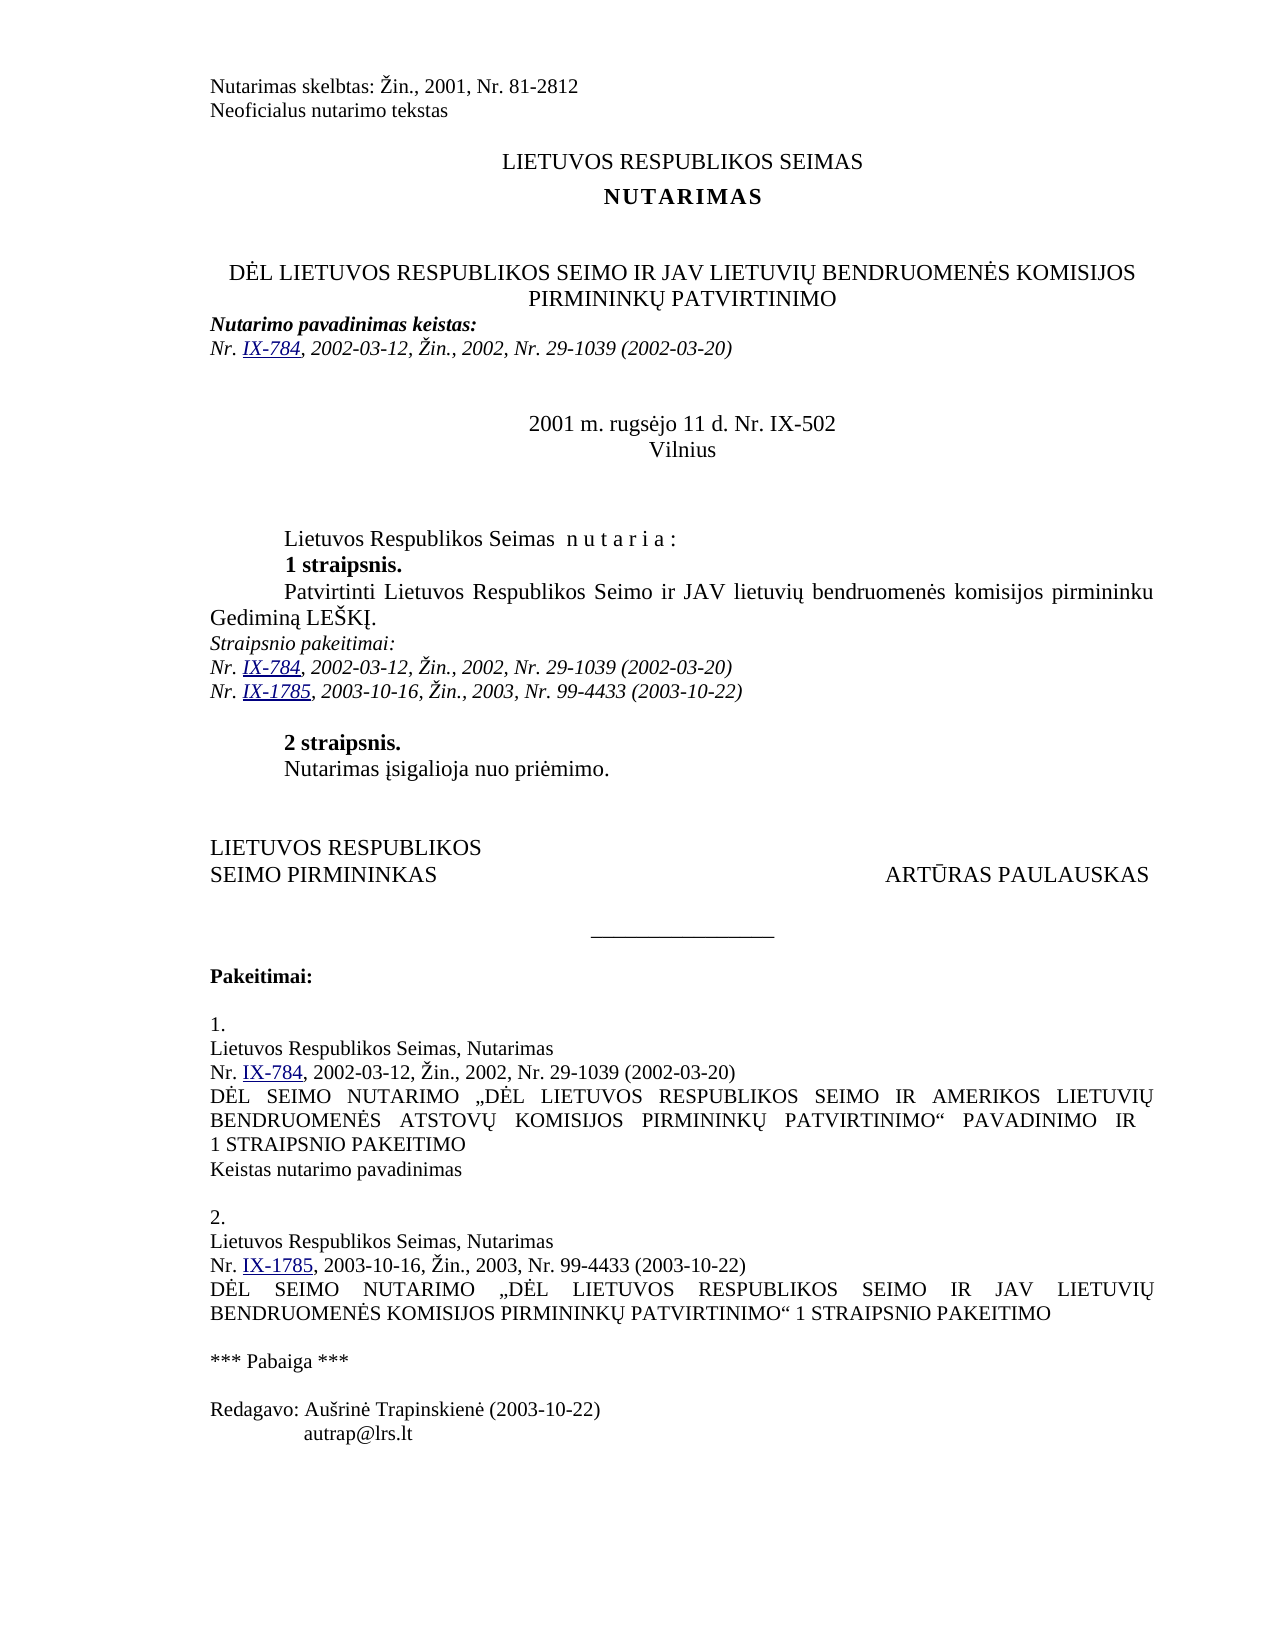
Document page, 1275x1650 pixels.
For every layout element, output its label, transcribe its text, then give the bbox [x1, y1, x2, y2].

text SEIMO PIRMININKAS ARTŪRAS PAULAUSKAS [210, 861, 1155, 887]
text Straipsnio pakeitimai: [210, 631, 1155, 654]
text Patvirtinti Lietuvos Respublikos Seimo ir JAV lietuvių bendruomenės komisijos pirmininku Gediminą LEŠKĮ. [210, 578, 1155, 631]
text LIETUVOS RESPUBLIKOS SEIMAS [210, 148, 1155, 174]
text *** Pabaiga *** [210, 1349, 1155, 1373]
text 2001 m. rugsėjo 11 d. Nr. IX-502 Vilnius [210, 410, 1155, 463]
text NUTARIMAS [210, 183, 1155, 209]
text Nr. IX-784, 2002-03-12, Žin., 2002, Nr. 29-1039 (2002-03-20) [210, 1060, 1155, 1084]
text Keistas nutarimo pavadinimas [210, 1156, 1155, 1181]
text 1. [210, 1012, 1155, 1036]
text Nutarimas skelbtas: Žin., 2001, Nr. 81-2812 [210, 73, 1155, 98]
text 2. [210, 1204, 1155, 1229]
text Nr. IX-784, 2002-03-12, Žin., 2002, Nr. 29-1039 (2002-03-20) [210, 654, 1155, 679]
text Nr. IX-1785, 2003-10-16, Žin., 2003, Nr. 99-4433 (2003-10-22) [210, 1253, 1155, 1277]
text DĖL SEIMO NUTARIMO „DĖL LIETUVOS RESPUBLIKOS SEIMO IR AMERIKOS LIETUVIŲ BENDRUOMENĖS ATSTOVŲ KOMISIJOS PIRMININKŲ PATVIRTINIMO“ PAVADINIMO IR 1 STRAIPSNIO PAKEITIMO [210, 1084, 1155, 1156]
text Pakeitimai: [210, 964, 1155, 988]
text Lietuvos Respublikos Seimas n u t a r i a : [210, 525, 1155, 551]
text 2 straipsnis. [210, 729, 1155, 755]
text Nutarimo pavadinimas keistas: [210, 312, 1155, 336]
text LIETUVOS RESPUBLIKOS [210, 834, 1155, 861]
text 1 straipsnis. [210, 551, 1155, 578]
text Redagavo: Aušrinė Trapinskienė (2003-10-22) [210, 1397, 1155, 1421]
text Nr. IX-1785, 2003-10-16, Žin., 2003, Nr. 99-4433 (2003-10-22) [210, 679, 1155, 703]
text Nutarimas įsigalioja nuo priėmimo. [210, 755, 1155, 782]
text DĖL SEIMO NUTARIMO „DĖL LIETUVOS RESPUBLIKOS SEIMO IR JAV LIETUVIŲ BENDRUOMENĖS KOMISIJOS PIRMININKŲ PATVIRTINIMO“ 1 STRAIPSNIO PAKEITIMO [210, 1277, 1155, 1325]
text DĖL LIETUVOS RESPUBLIKOS SEIMO IR JAV LIETUVIŲ BENDRUOMENĖS KOMISIJOS PIRMININKŲ PATVIRTINIMO [210, 259, 1155, 312]
text Lietuvos Respublikos Seimas, Nutarimas [210, 1036, 1155, 1060]
text Neoficialus nutarimo tekstas [210, 98, 1155, 122]
text autrap@lrs.lt [210, 1421, 1155, 1445]
text Lietuvos Respublikos Seimas, Nutarimas [210, 1229, 1155, 1253]
text ________________ [210, 913, 1155, 940]
text Nr. IX-784, 2002-03-12, Žin., 2002, Nr. 29-1039 (2002-03-20) [210, 336, 1155, 360]
